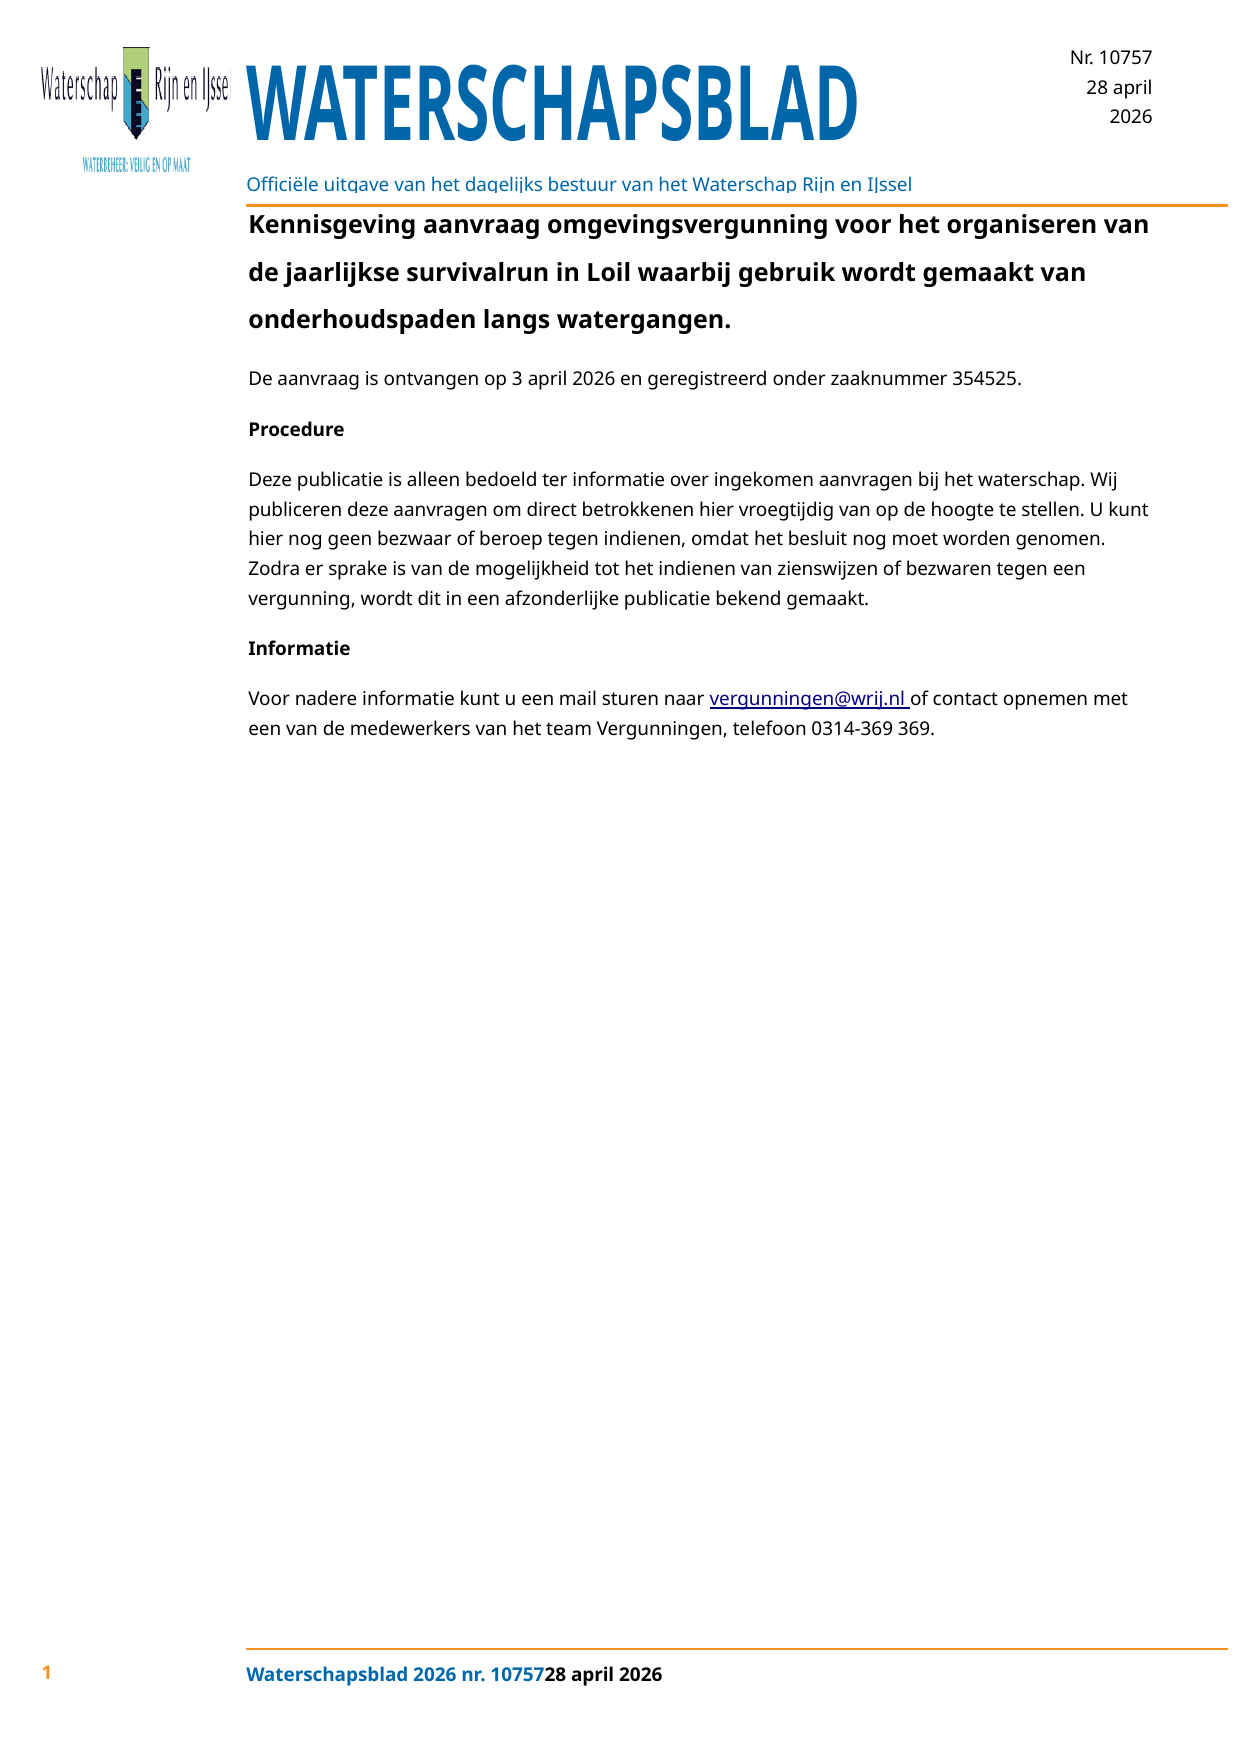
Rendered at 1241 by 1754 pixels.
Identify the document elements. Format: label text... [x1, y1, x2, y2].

text Informatie [248, 635, 1152, 661]
text Voor nadere informatie kunt u een mail sturen naar vergunningen@wrij.nl of contact opnemen met een van de medewerkers van het team Vergunningen, telefoon 0314-369 369. [248, 686, 1152, 741]
picture [41, 47, 231, 172]
text Kennisgeving aanvraag omgevingsvergunning voor het organiseren van de jaarlijkse survivalrun in Loil waarbij gebruik wordt gemaakt van onderhoudspaden langs watergangen. [248, 207, 1152, 336]
text De aanvraag is ontvangen op 3 april 2026 en geregistreerd onder zaaknummer 354525. [248, 366, 1152, 391]
text Deze publicatie is alleen bedoeld ter informatie over ingekomen aanvragen bij het waterschap. Wij publiceren deze aanvragen om direct betrokkenen hier vroegtijdig van op de hoogte te stellen. U kunt hier nog geen bezwaar of beroep tegen indienen, omdat het besluit nog moet worden genomen. Zodra er sprake is van de mogelijkheid tot het indienen van zienswijzen of bezwaren tegen een vergunning, wordt dit in een afzonderlijke publicatie bekend gemaakt. [248, 466, 1152, 610]
text Procedure [248, 416, 1152, 442]
